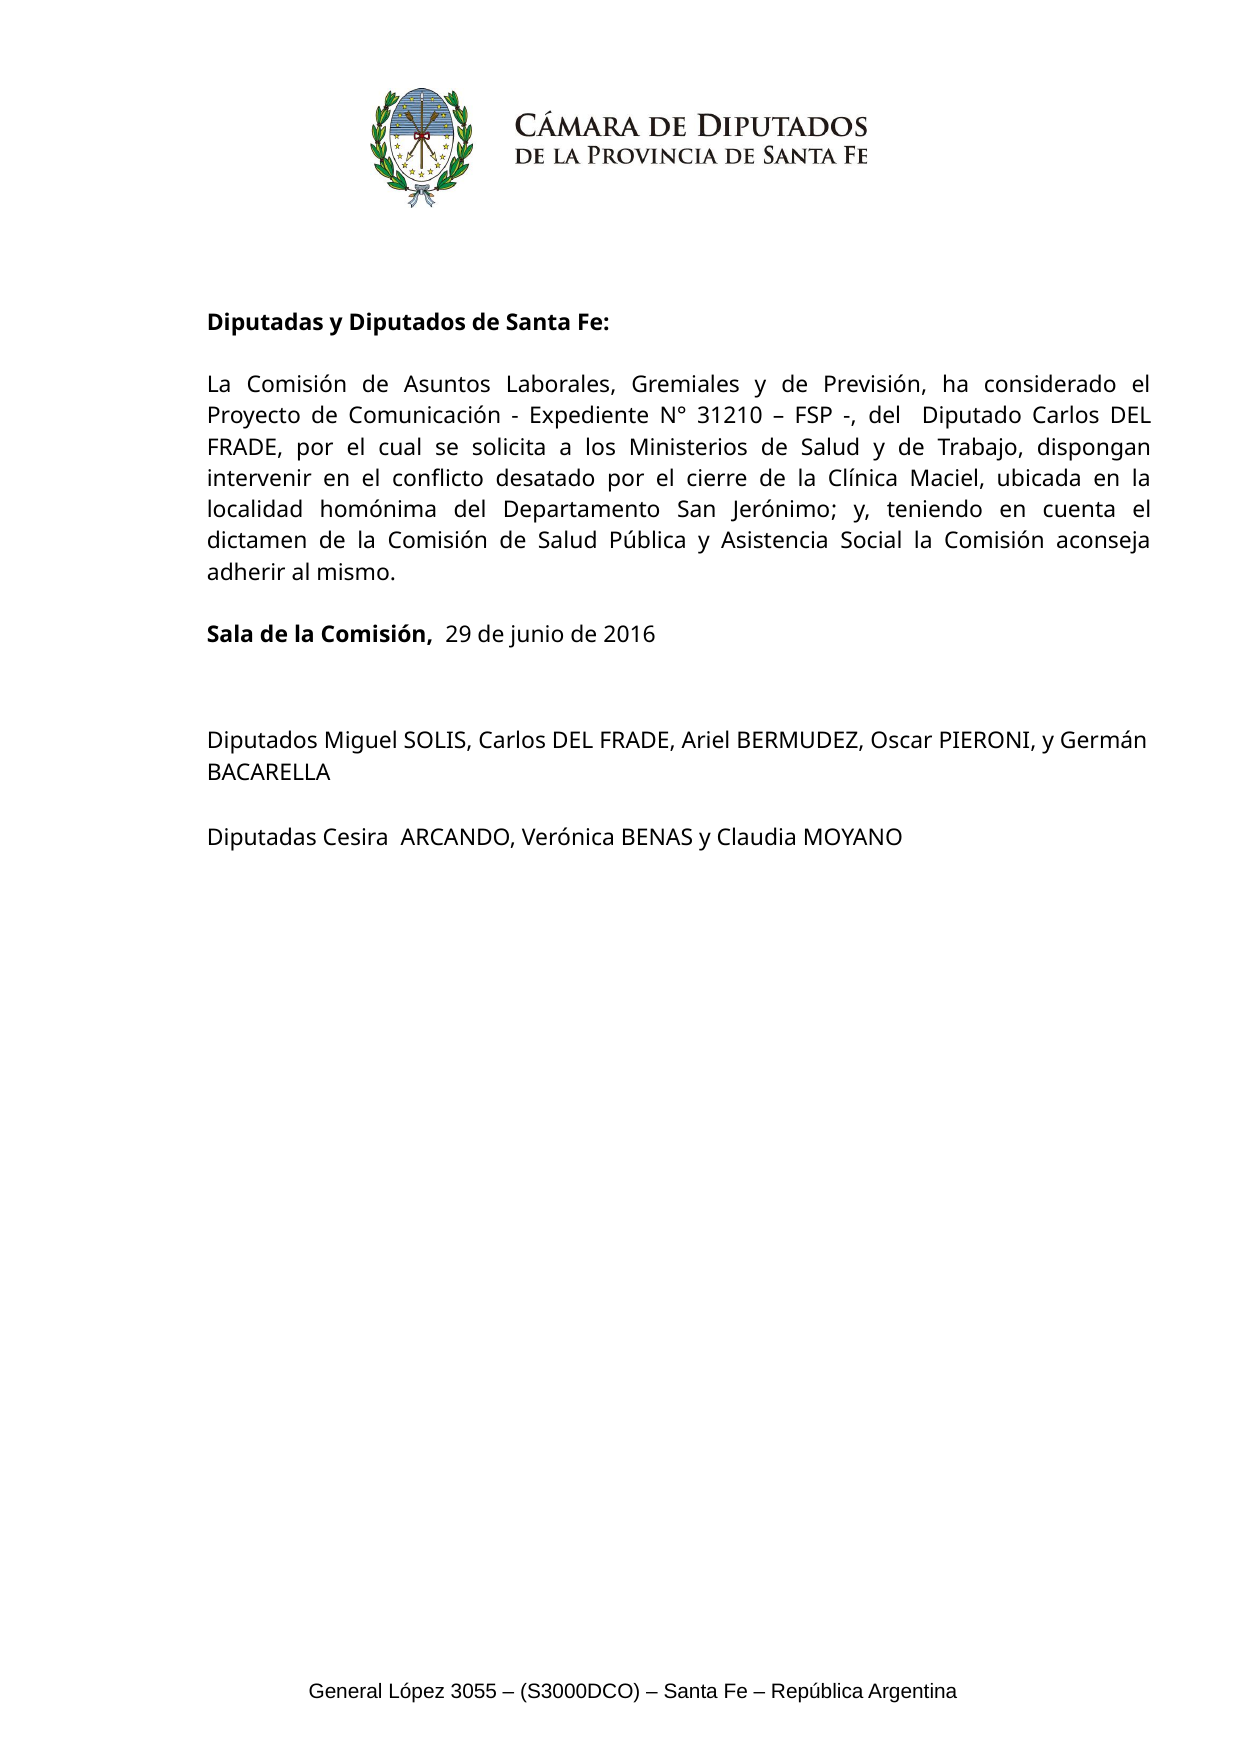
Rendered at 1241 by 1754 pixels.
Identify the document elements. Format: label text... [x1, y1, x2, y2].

text Diputados Miguel SOLIS, Carlos DEL FRADE, Ariel BERMUDEZ, Oscar PIERONI, y Germán BACARELLA [207, 724, 1152, 787]
text Sala de la Comisión, 29 de junio de 2016 [207, 618, 1152, 649]
text Diputadas Cesira ARCANDO, Verónica BENAS y Claudia MOYANO [207, 821, 1152, 852]
text Diputadas y Diputados de Santa Fe: [207, 306, 1152, 337]
text La Comisión de Asuntos Laborales, Gremiales y de Previsión, ha considerado el Proyecto de Comunicación - Expediente N° 31210 – FSP -, del Diputado Carlos DEL FRADE, por el cual se solicita a los Ministerios de Salud y de Trabajo, dispongan intervenir en el conflicto desatado por el cierre de la Clínica Maciel, ubicada en la localidad homónima del Departamento San Jerónimo; y, teniendo en cuenta el dictamen de la Comisión de Salud Pública y Asistencia Social la Comisión aconseja adherir al mismo. [207, 368, 1152, 587]
picture [370, 88, 868, 212]
